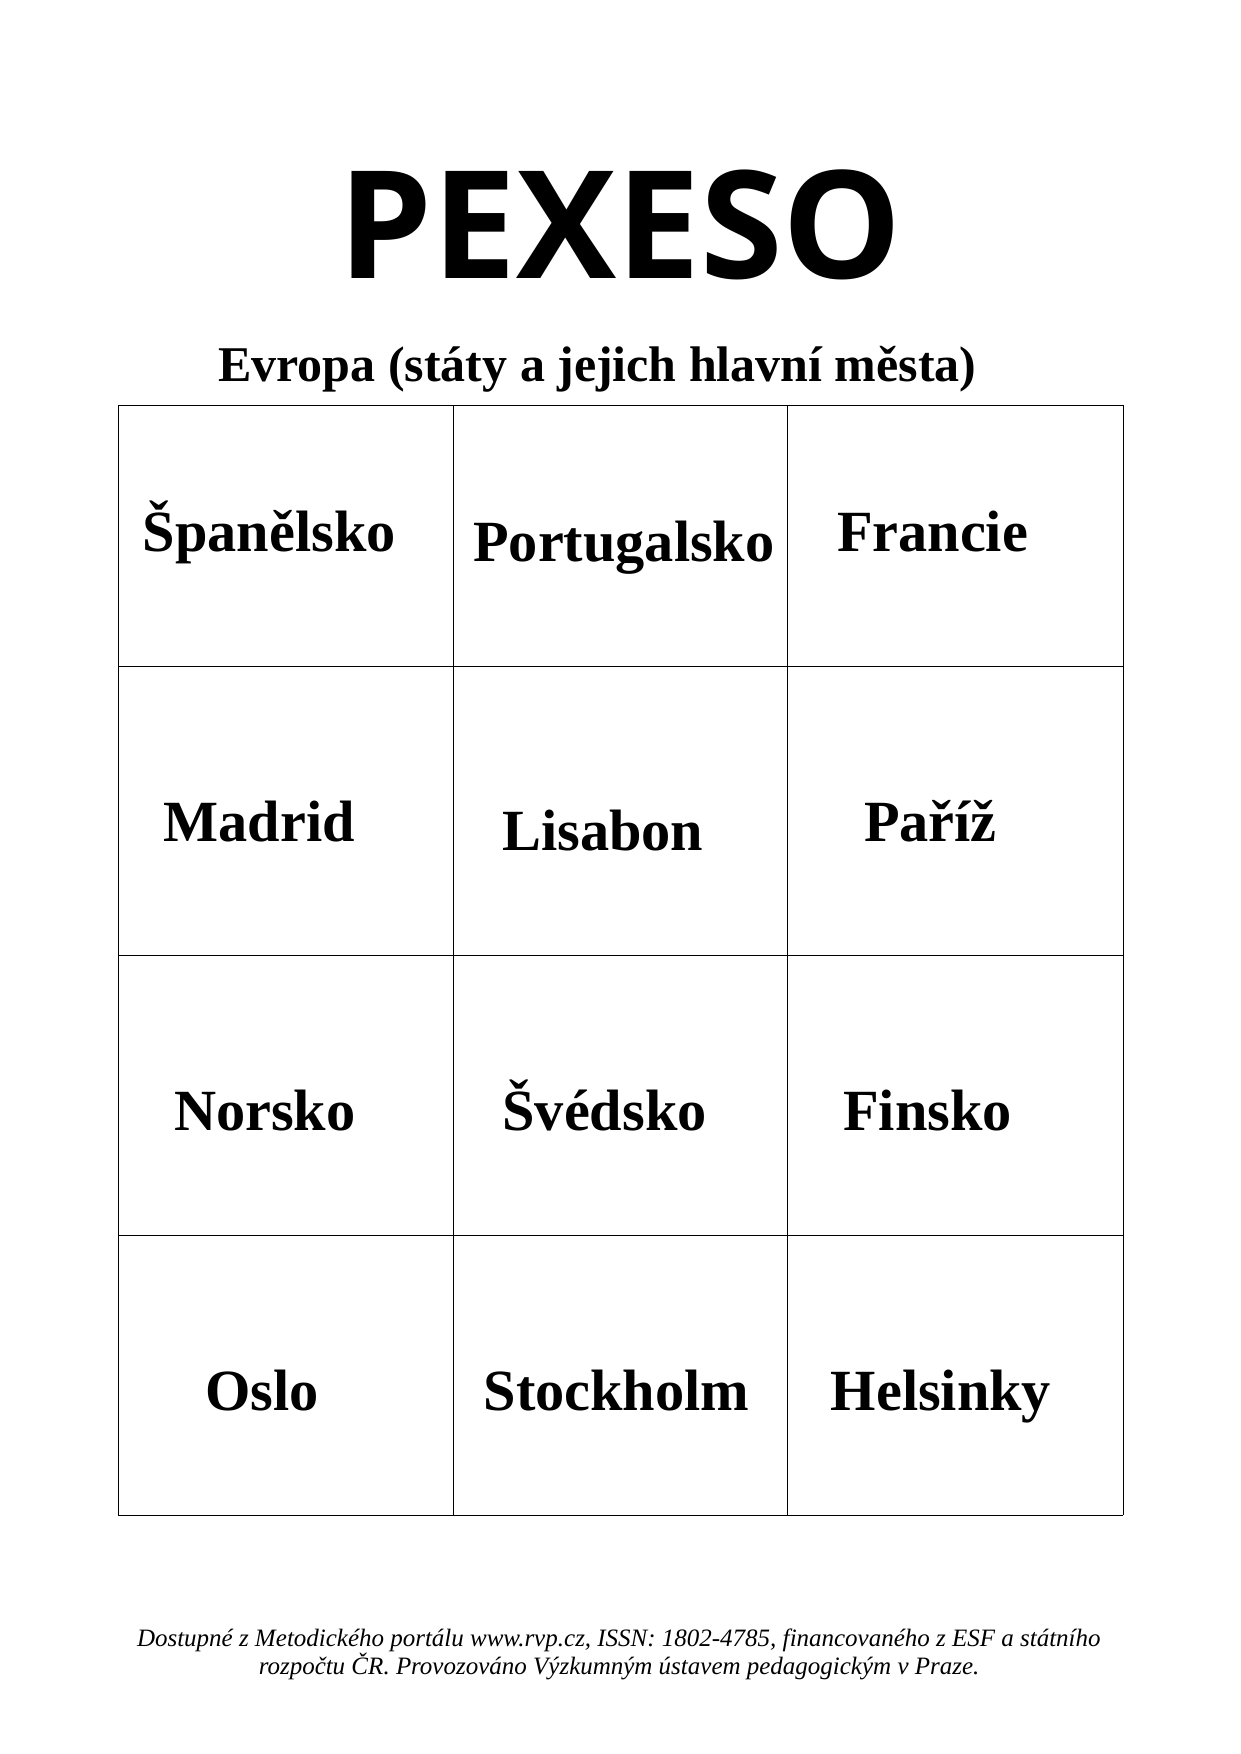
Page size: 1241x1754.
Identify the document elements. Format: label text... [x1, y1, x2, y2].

table_header Portugalsko [454, 406, 787, 666]
table_cell Finsko [788, 956, 1123, 1235]
table_cell Švédsko [454, 956, 787, 1235]
table_header Francie [788, 406, 1123, 666]
table_cell Oslo [119, 1236, 453, 1515]
table_header Španělsko [119, 406, 453, 666]
table_cell Madrid [119, 667, 453, 955]
table_cell Stockholm [454, 1236, 787, 1515]
text PEXESO [118, 118, 1122, 322]
table_cell Helsinky [788, 1236, 1123, 1515]
table_cell Norsko [119, 956, 453, 1235]
table_cell Lisabon [454, 667, 787, 955]
text Evropa (státy a jejich hlavní města) [118, 335, 1122, 392]
table_cell Paříž [788, 667, 1123, 955]
